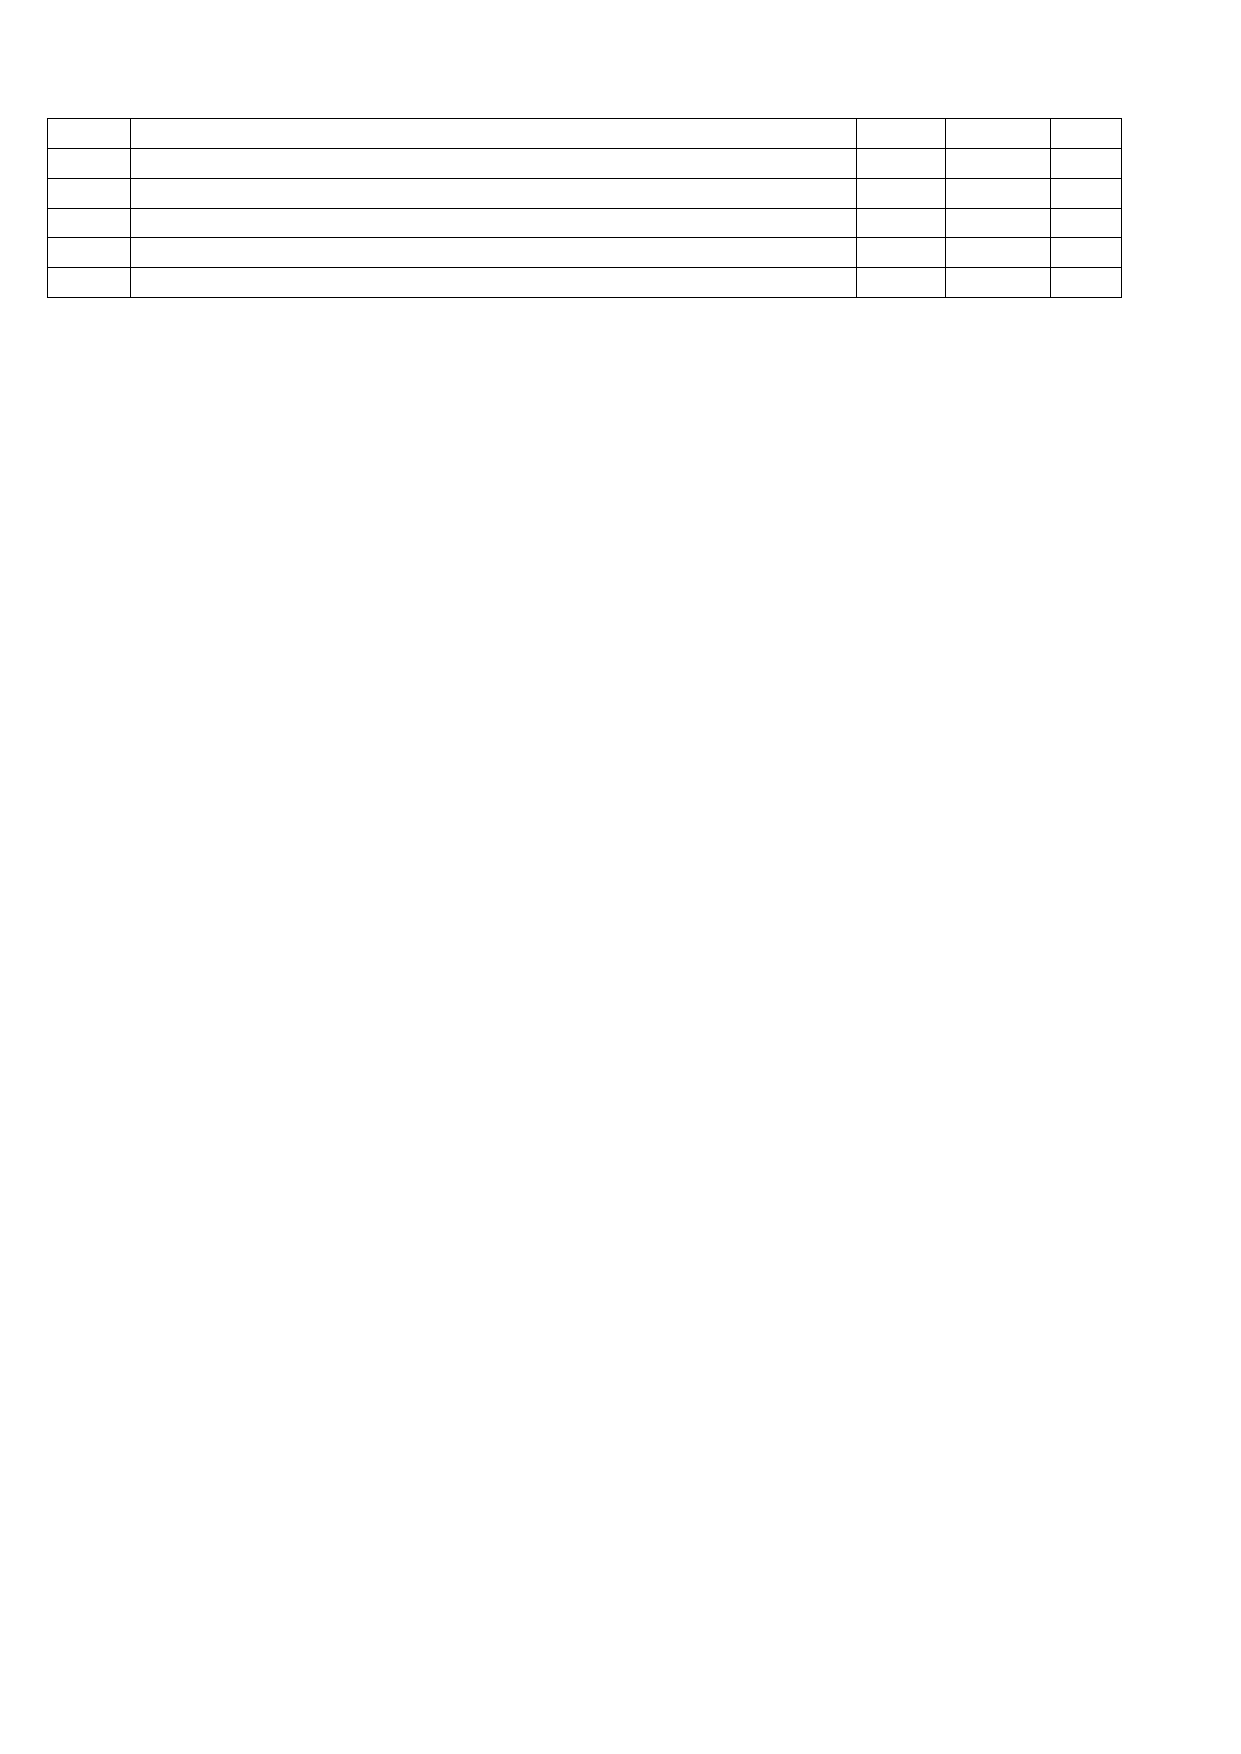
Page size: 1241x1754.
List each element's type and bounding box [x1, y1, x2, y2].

table_cell [946, 149, 1050, 178]
table_cell [131, 179, 856, 207]
table_cell [131, 149, 856, 178]
table_cell [1051, 238, 1121, 267]
table_cell [857, 268, 945, 297]
table_cell [1051, 179, 1121, 207]
table_cell [131, 209, 856, 237]
table_cell [946, 179, 1050, 207]
table_cell [946, 119, 1050, 148]
table_cell [857, 149, 945, 178]
table_cell [48, 238, 130, 267]
table_cell [1051, 149, 1121, 178]
table_cell [131, 119, 856, 148]
table_cell [1051, 209, 1121, 237]
table_cell [946, 209, 1050, 237]
table_cell [857, 238, 945, 267]
table_cell [131, 268, 856, 297]
table_cell [131, 238, 856, 267]
table_cell [48, 209, 130, 237]
table_cell [1051, 119, 1121, 148]
table_cell [857, 119, 945, 148]
table_cell [1051, 268, 1121, 297]
table_cell [48, 149, 130, 178]
table_cell [946, 268, 1050, 297]
table_cell [48, 179, 130, 207]
table_cell [48, 268, 130, 297]
table_cell [857, 179, 945, 207]
table_cell [48, 119, 130, 148]
table_cell [857, 209, 945, 237]
table_cell [946, 238, 1050, 267]
